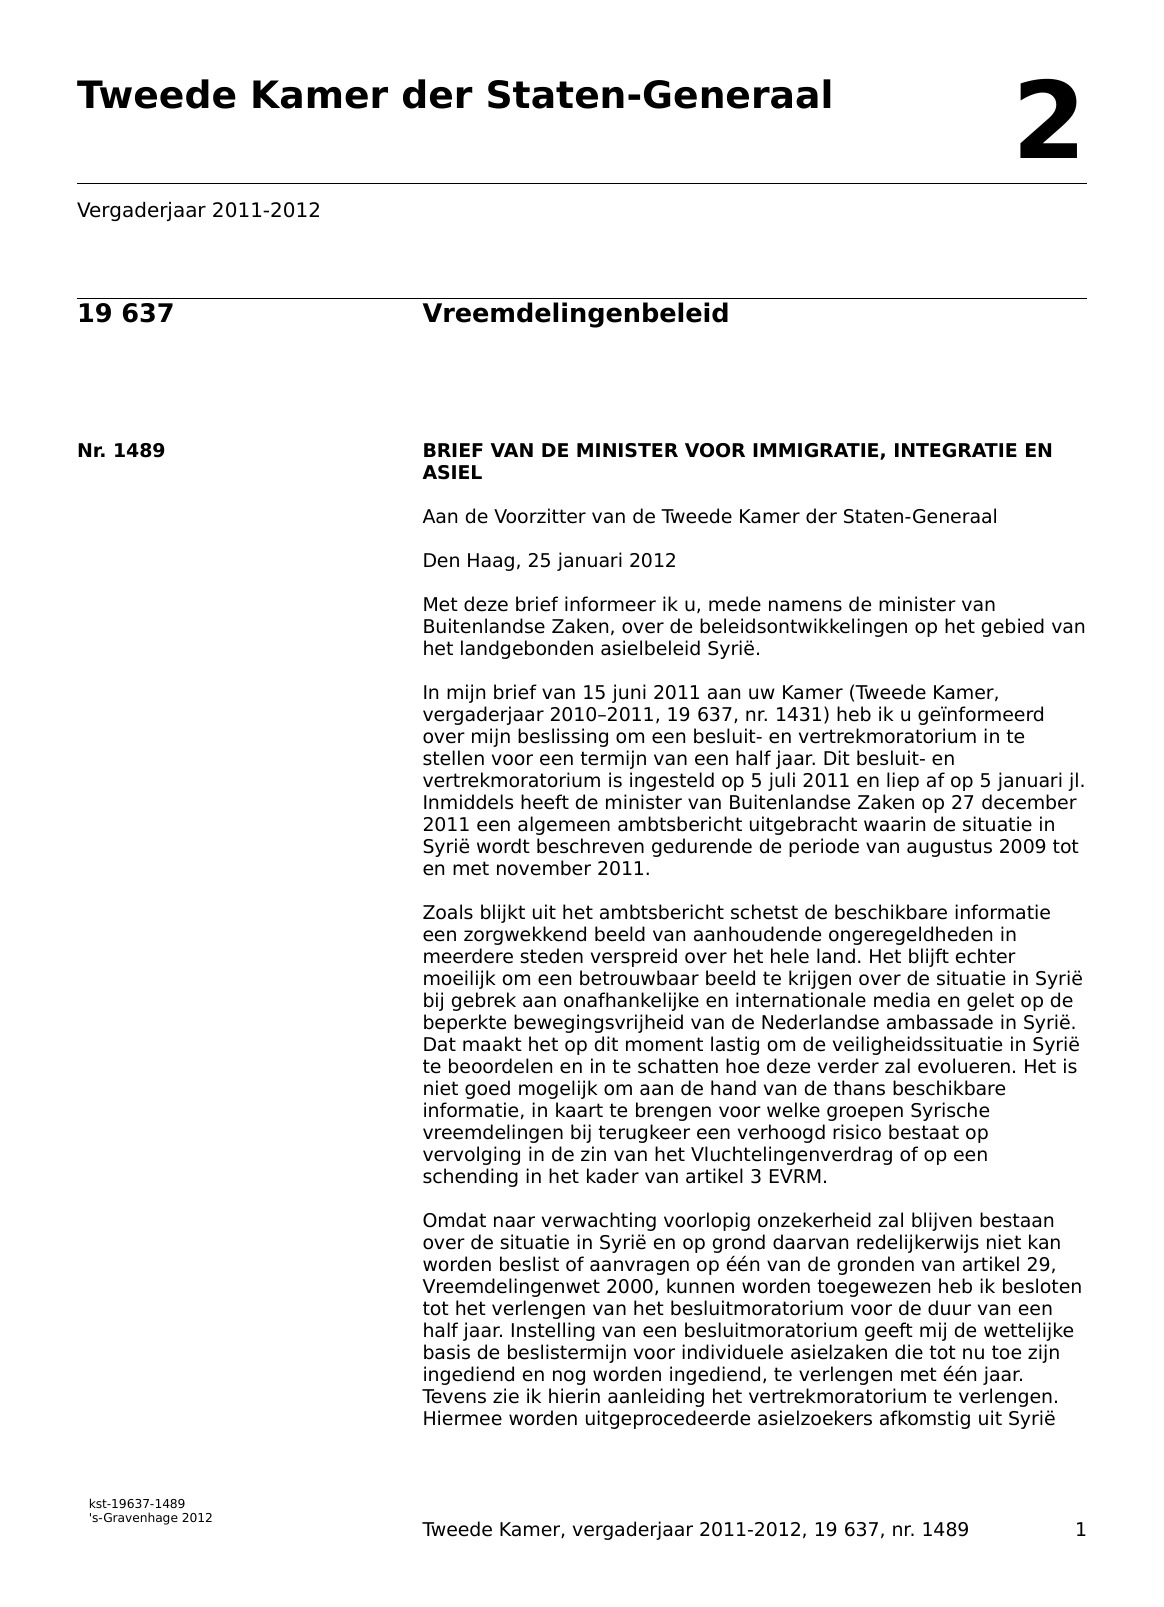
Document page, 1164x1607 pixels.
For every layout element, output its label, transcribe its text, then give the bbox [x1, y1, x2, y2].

text Omdat naar verwachting voorlopig onzekerheid zal blijven bestaan over de situatie in Syrië en op grond daarvan redelijkerwijs niet kan worden beslist of aanvragen op één van de gronden van artikel 29, Vreemdelingenwet 2000, kunnen worden toegewezen heb ik besloten tot het verlengen van het besluitmoratorium voor de duur van een half jaar. Instelling van een besluitmoratorium geeft mij de wettelijke basis de beslistermijn voor individuele asielzaken die tot nu toe zijn ingediend en nog worden ingediend, te verlengen met één jaar. Tevens zie ik hierin aanleiding het vertrekmoratorium te verlengen. Hiermee worden uitgeprocedeerde asielzoekers afkomstig uit Syrië [422, 1210, 1087, 1430]
table_cell Vergaderjaar 2011-2012 [77, 184, 1087, 298]
subtitle Nr. 1489 BRIEF VAN DE MINISTER VOOR IMMIGRATIE, INTEGRATIE EN ASIEL [77, 440, 1087, 484]
subtitle 19 637 Vreemdelingenbeleid [77, 299, 1087, 329]
table_header Tweede Kamer der Staten-Generaal [77, 59, 886, 183]
text Den Haag, 25 januari 2012 [422, 550, 1087, 572]
text Aan de Voorzitter van de Tweede Kamer der Staten-Generaal [422, 506, 1087, 528]
text Met deze brief informeer ik u, mede namens de minister van Buitenlandse Zaken, over de beleidsontwikkelingen op het gebied van het landgebonden asielbeleid Syrië. [422, 594, 1087, 660]
text kst-19637-1489 [88, 1497, 323, 1511]
text Zoals blijkt uit het ambtsbericht schetst de beschikbare informatie een zorgwekkend beeld van aanhoudende ongeregeldheden in meerdere steden verspreid over het hele land. Het blijft echter moeilijk om een betrouwbaar beeld te krijgen over de situatie in Syrië bij gebrek aan onafhankelijke en internationale media en gelet op de beperkte bewegingsvrijheid van de Nederlandse ambassade in Syrië. Dat maakt het op dit moment lastig om de veiligheidssituatie in Syrië te beoordelen en in te schatten hoe deze verder zal evolueren. Het is niet goed mogelijk om aan de hand van de thans beschikbare informatie, in kaart te brengen voor welke groepen Syrische vreemdelingen bij terugkeer een verhoogd risico bestaat op vervolging in de zin van het Vluchtelingenverdrag of op een schending in het kader van artikel 3 EVRM. [422, 902, 1087, 1188]
text In mijn brief van 15 juni 2011 aan uw Kamer (Tweede Kamer, vergaderjaar 2010–2011, 19 637, nr. 1431) heb ik u geïnformeerd over mijn beslissing om een besluit- en vertrekmoratorium in te stellen voor een termijn van een half jaar. Dit besluit- en vertrekmoratorium is ingesteld op 5 juli 2011 en liep af op 5 januari jl. Inmiddels heeft de minister van Buitenlandse Zaken op 27 december 2011 een algemeen ambtsbericht uitgebracht waarin de situatie in Syrië wordt beschreven gedurende de periode van augustus 2009 tot en met november 2011. [422, 682, 1087, 880]
text 's-Gravenhage 2012 [88, 1511, 323, 1525]
table_header 2 [886, 59, 1087, 183]
